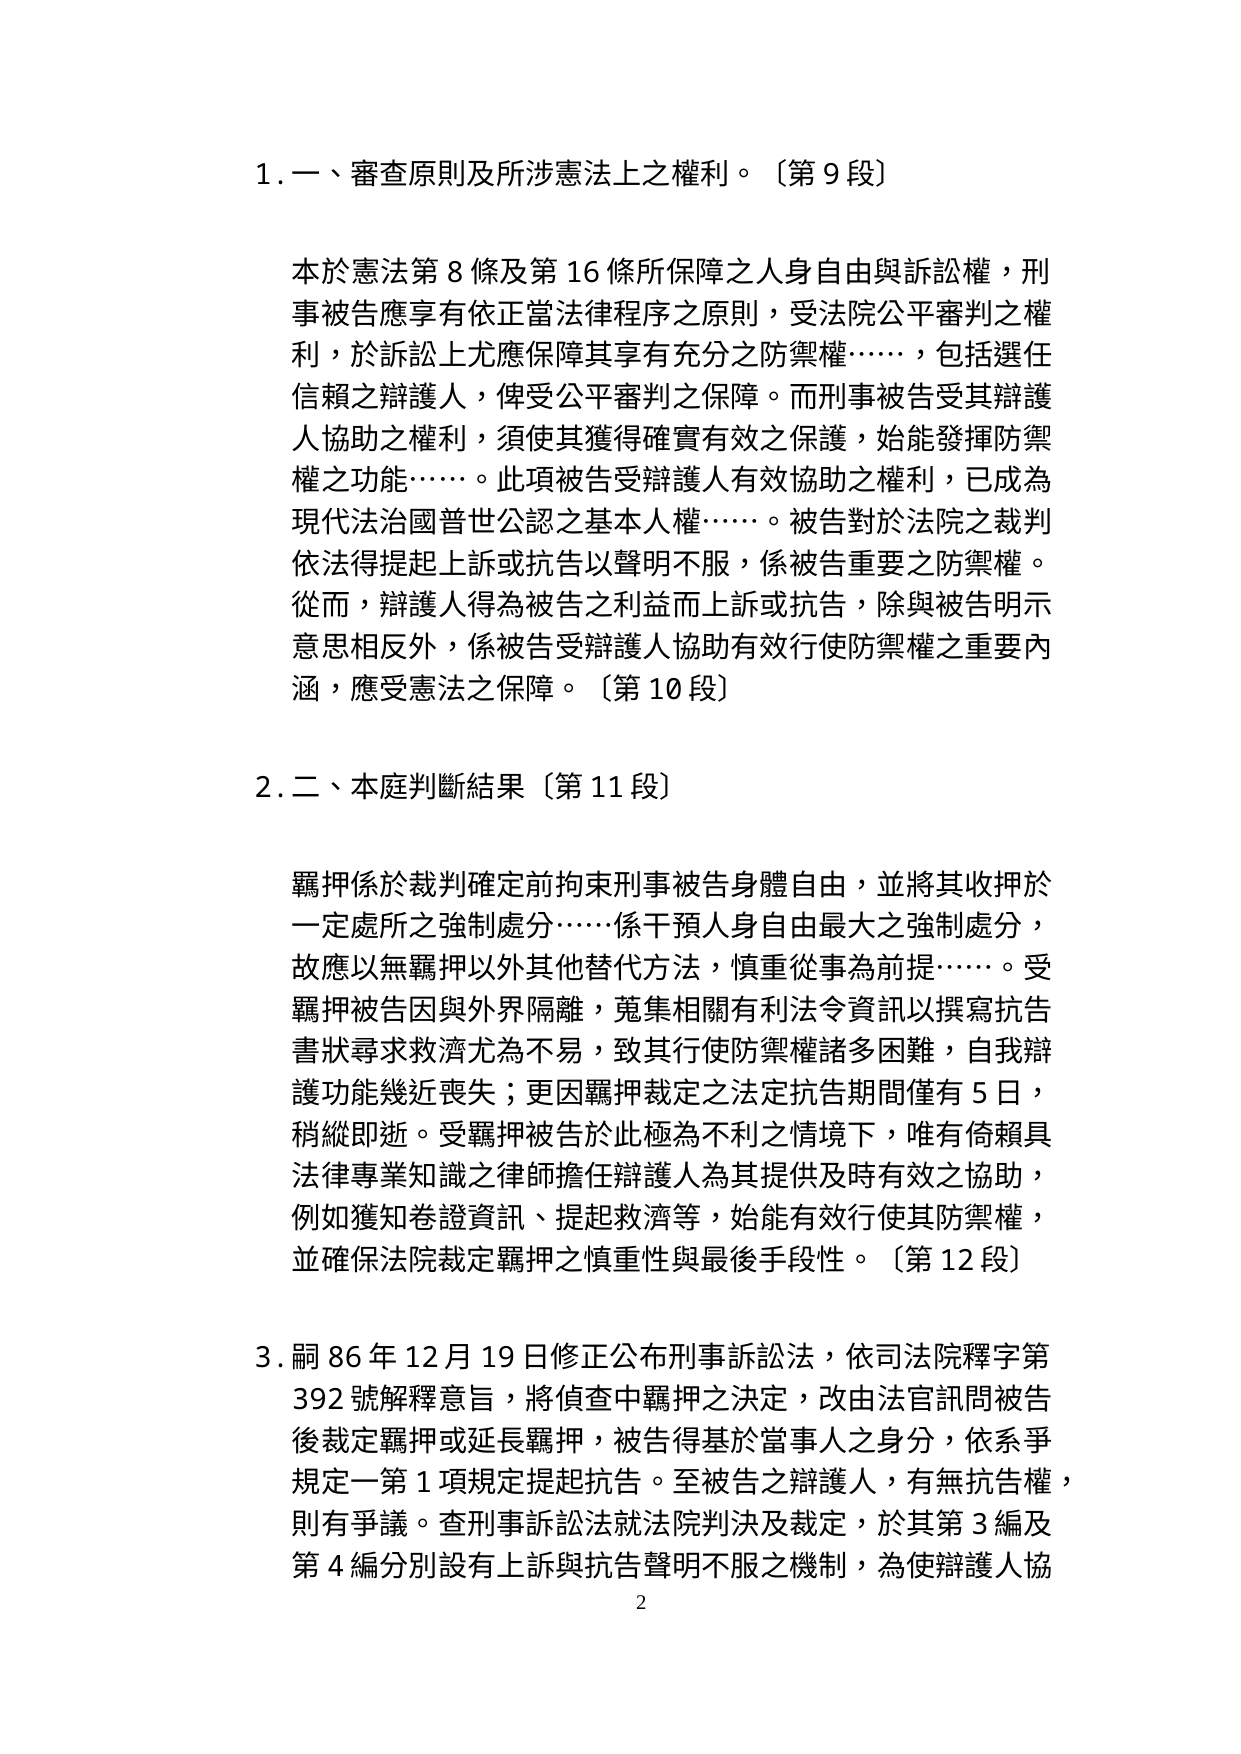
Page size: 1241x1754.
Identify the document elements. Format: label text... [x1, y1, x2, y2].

text 羈押係於裁判確定前拘束刑事被告身體自由，並將其收押於一定處所之強制處分……係干預人身自由最大之強制處分，故應以無羈押以外其他替代方法，慎重從事為前提……。受羈押被告因與外界隔離，蒐集相關有利法令資訊以撰寫抗告書狀尋求救濟尤為不易，致其行使防禦權諸多困難，自我辯護功能幾近喪失；更因羈押裁定之法定抗告期間僅有5日，稍縱即逝。受羈押被告於此極為不利之情境下，唯有倚賴具法律專業知識之律師擔任辯護人為其提供及時有效之協助，例如獲知卷證資訊、提起救濟等，始能有效行使其防禦權，並確保法院裁定羈押之慎重性與最後手段性。〔第12段〕 [292, 862, 1053, 1278]
list 二、本庭判斷結果〔第11段〕 [254, 764, 1053, 805]
list 一、審查原則及所涉憲法上之權利。〔第9段〕 [254, 151, 1053, 193]
list 嗣86年12月19日修正公布刑事訴訟法，依司法院釋字第392號解釋意旨，將偵查中羈押之決定，改由法官訊問被告後裁定羈押或延長羈押，被告得基於當事人之身分，依系爭規定一第1項規定提起抗告。至被告之辯護人，有無抗告權，則有爭議。查刑事訴訟法就法院判決及裁定，於其第3編及第4編分別設有上訴與抗告聲明不服之機制，為使辯護人協助被告有效行使防禦權，乃於其第3編第1章第346條規定：「原審之……辯護人，得為被告之利益而上訴。但不得與被告明示之意思相反。」反觀第4編則無類似規定，致生被告之辯護人得否依系爭規定二準用第3編第1章第346條規定之疑義。〔第14段〕 [254, 1334, 1053, 1584]
text 本於憲法第8條及第16條所保障之人身自由與訴訟權，刑事被告應享有依正當法律程序之原則，受法院公平審判之權利，於訴訟上尤應保障其享有充分之防禦權……，包括選任信賴之辯護人，俾受公平審判之保障。而刑事被告受其辯護人協助之權利，須使其獲得確實有效之保護，始能發揮防禦權之功能……。此項被告受辯護人有效協助之權利，已成為現代法治國普世公認之基本人權……。被告對於法院之裁判依法得提起上訴或抗告以聲明不服，係被告重要之防禦權。從而，辯護人得為被告之利益而上訴或抗告，除與被告明示意思相反外，係被告受辯護人協助有效行使防禦權之重要內涵，應受憲法之保障。〔第10段〕 [292, 249, 1053, 707]
